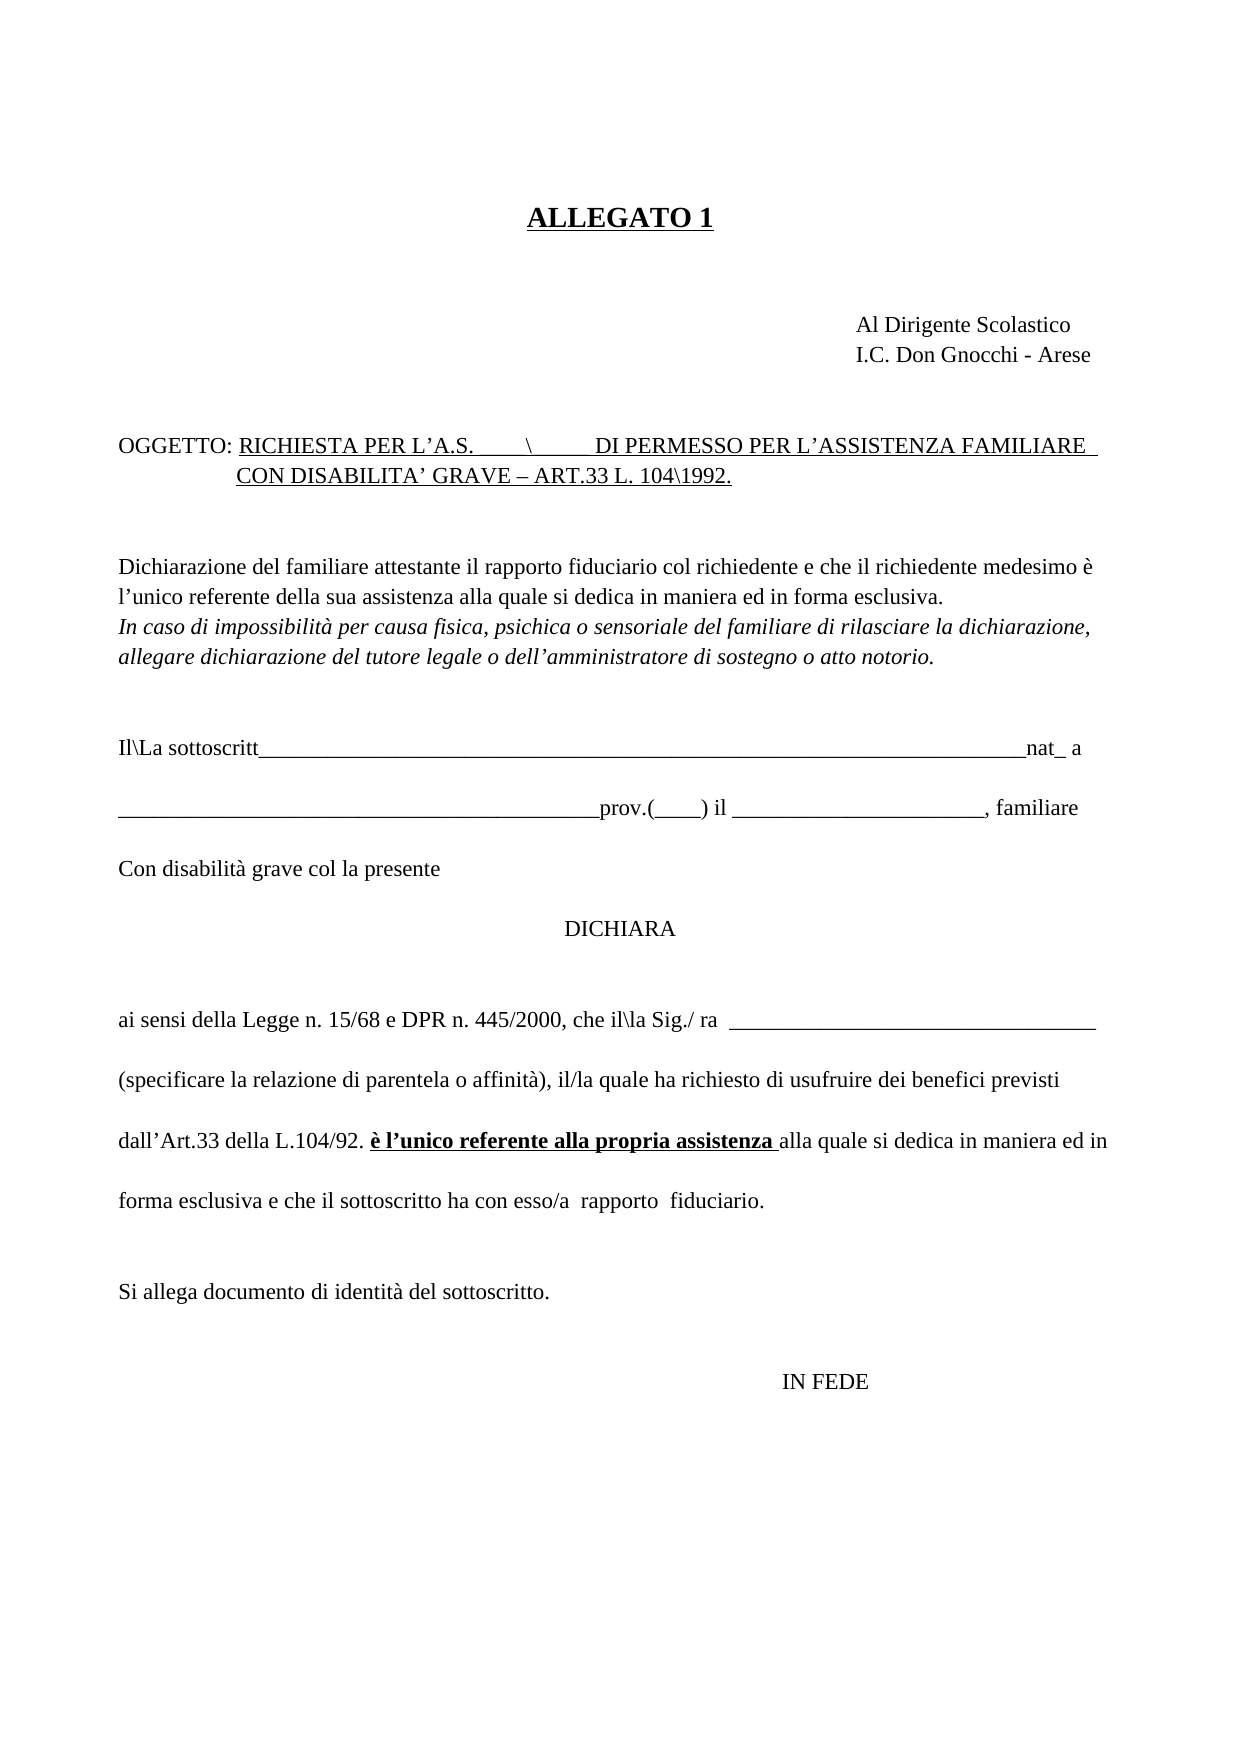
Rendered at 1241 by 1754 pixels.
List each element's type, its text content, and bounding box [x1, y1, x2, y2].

text I.C. Don Gnocchi - Arese [118, 341, 1122, 368]
text OGGETTO: RICHIESTA PER L’A.S. ____\_____ DI PERMESSO PER L’ASSISTENZA FAMILIARE CON DISABILITA’ GRAVE – ART.33 L. 104\1992. [118, 432, 1122, 488]
text IN FEDE [118, 1368, 1122, 1395]
text DICHIARA [118, 915, 1122, 942]
text Con disabilità grave col la presente [118, 855, 1122, 881]
text ALLEGATO 1 [118, 201, 1122, 234]
text dall’Art.33 della L.104/92. è l’unico referente alla propria assistenza alla quale si dedica in maniera ed in [118, 1127, 1122, 1153]
text ai sensi della Legge n. 15/68 e DPR n. 445/2000, che il\la Sig./ ra ________________________________ [118, 1006, 1122, 1032]
text __________________________________________prov.(____) il ______________________, familiare [118, 794, 1122, 821]
text Al Dirigente Scolastico [118, 311, 1122, 337]
text (specificare la relazione di parentela o affinità), il/la quale ha richiesto di usufruire dei benefici previsti [118, 1066, 1122, 1093]
text Il\La sottoscritt___________________________________________________________________nat_ a [118, 734, 1122, 760]
text Si allega documento di identità del sottoscritto. [118, 1278, 1122, 1304]
text forma esclusiva e che il sottoscritto ha con esso/a rapporto fiduciario. [118, 1187, 1122, 1213]
text Dichiarazione del familiare attestante il rapporto fiduciario col richiedente e che il richiedente medesimo è l’unico referente della sua assistenza alla quale si dedica in maniera ed in forma esclusiva. [118, 553, 1122, 609]
text In caso di impossibilità per causa fisica, psichica o sensoriale del familiare di rilasciare la dichiarazione, allegare dichiarazione del tutore legale o dell’amministratore di sostegno o atto notorio. [118, 613, 1122, 670]
